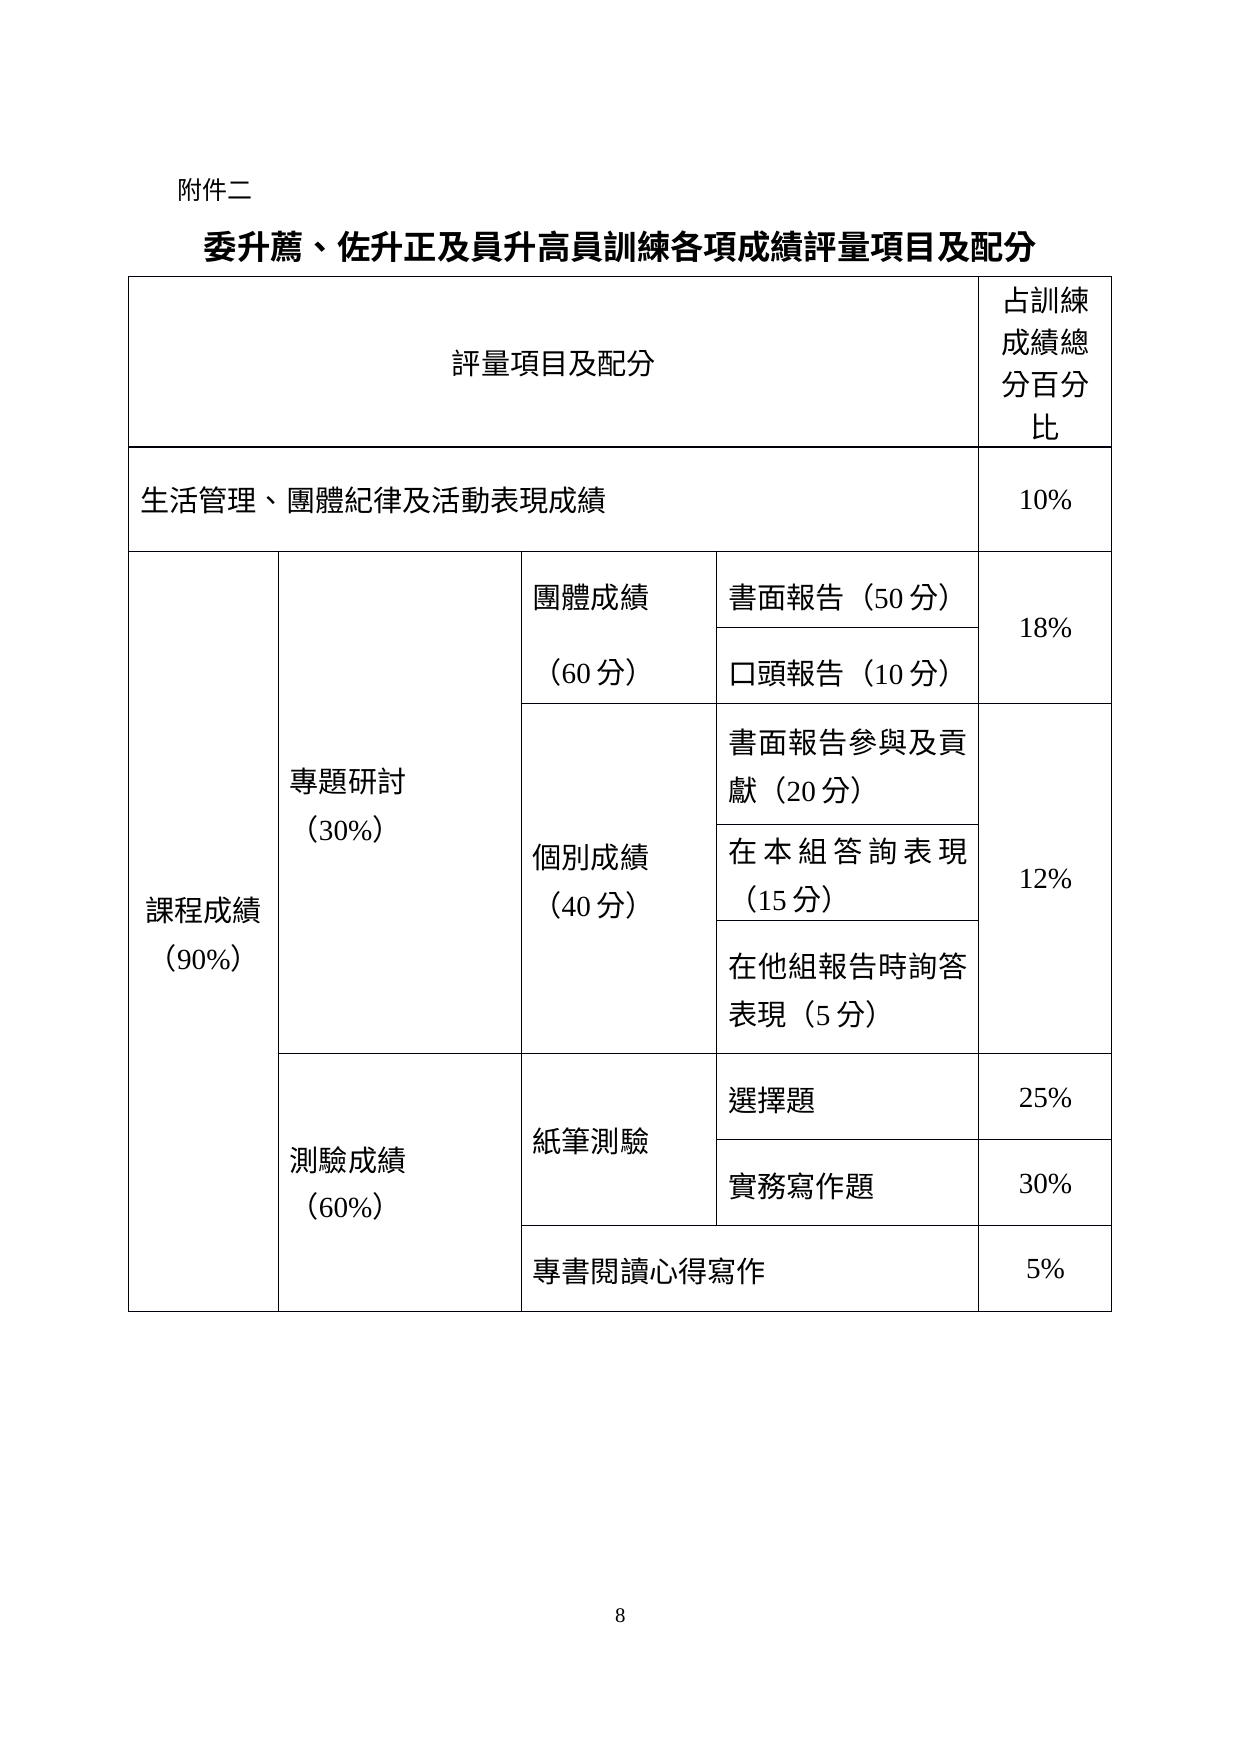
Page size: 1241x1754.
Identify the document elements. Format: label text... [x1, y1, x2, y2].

table_cell 口頭報告（10分） [717, 628, 978, 703]
table_cell 專題研討 （30%） [279, 552, 521, 1053]
table_cell 30% [979, 1140, 1111, 1225]
table_cell 10% [979, 448, 1111, 551]
table_cell 測驗成績 （60%） [279, 1054, 521, 1311]
table_cell 5% [979, 1226, 1111, 1311]
table_cell 紙筆測驗 [522, 1054, 716, 1225]
table_cell 18% [979, 552, 1111, 703]
table_cell 書面報告參與及貢獻（20分） [717, 704, 978, 823]
table_cell 個別成績 （40分） [522, 704, 716, 1053]
text 附件二 [177, 164, 1063, 201]
table_cell 生活管理、團體紀律及活動表現成績 [129, 448, 978, 551]
table_cell 在本組答詢表現（15分） [717, 825, 978, 920]
table_cell 書面報告（50分） [717, 552, 978, 627]
table_cell 在他組報告時詢答表現（5分） [717, 921, 978, 1053]
text 委升薦、佐升正及員升高員訓練各項成績評量項目及配分 [177, 201, 1063, 276]
table_cell 專書閱讀心得寫作 [522, 1226, 978, 1311]
table_cell 12% [979, 704, 1111, 1053]
table_cell 團體成績 （60分） [522, 552, 716, 703]
table_header 占訓練成績總分百分比 [979, 277, 1111, 446]
table_header 評量項目及配分 [129, 277, 978, 446]
table_cell 25% [979, 1054, 1111, 1139]
table_cell 實務寫作題 [717, 1140, 978, 1225]
table_cell 課程成績 （90%） [129, 552, 278, 1311]
table_cell 選擇題 [717, 1054, 978, 1139]
